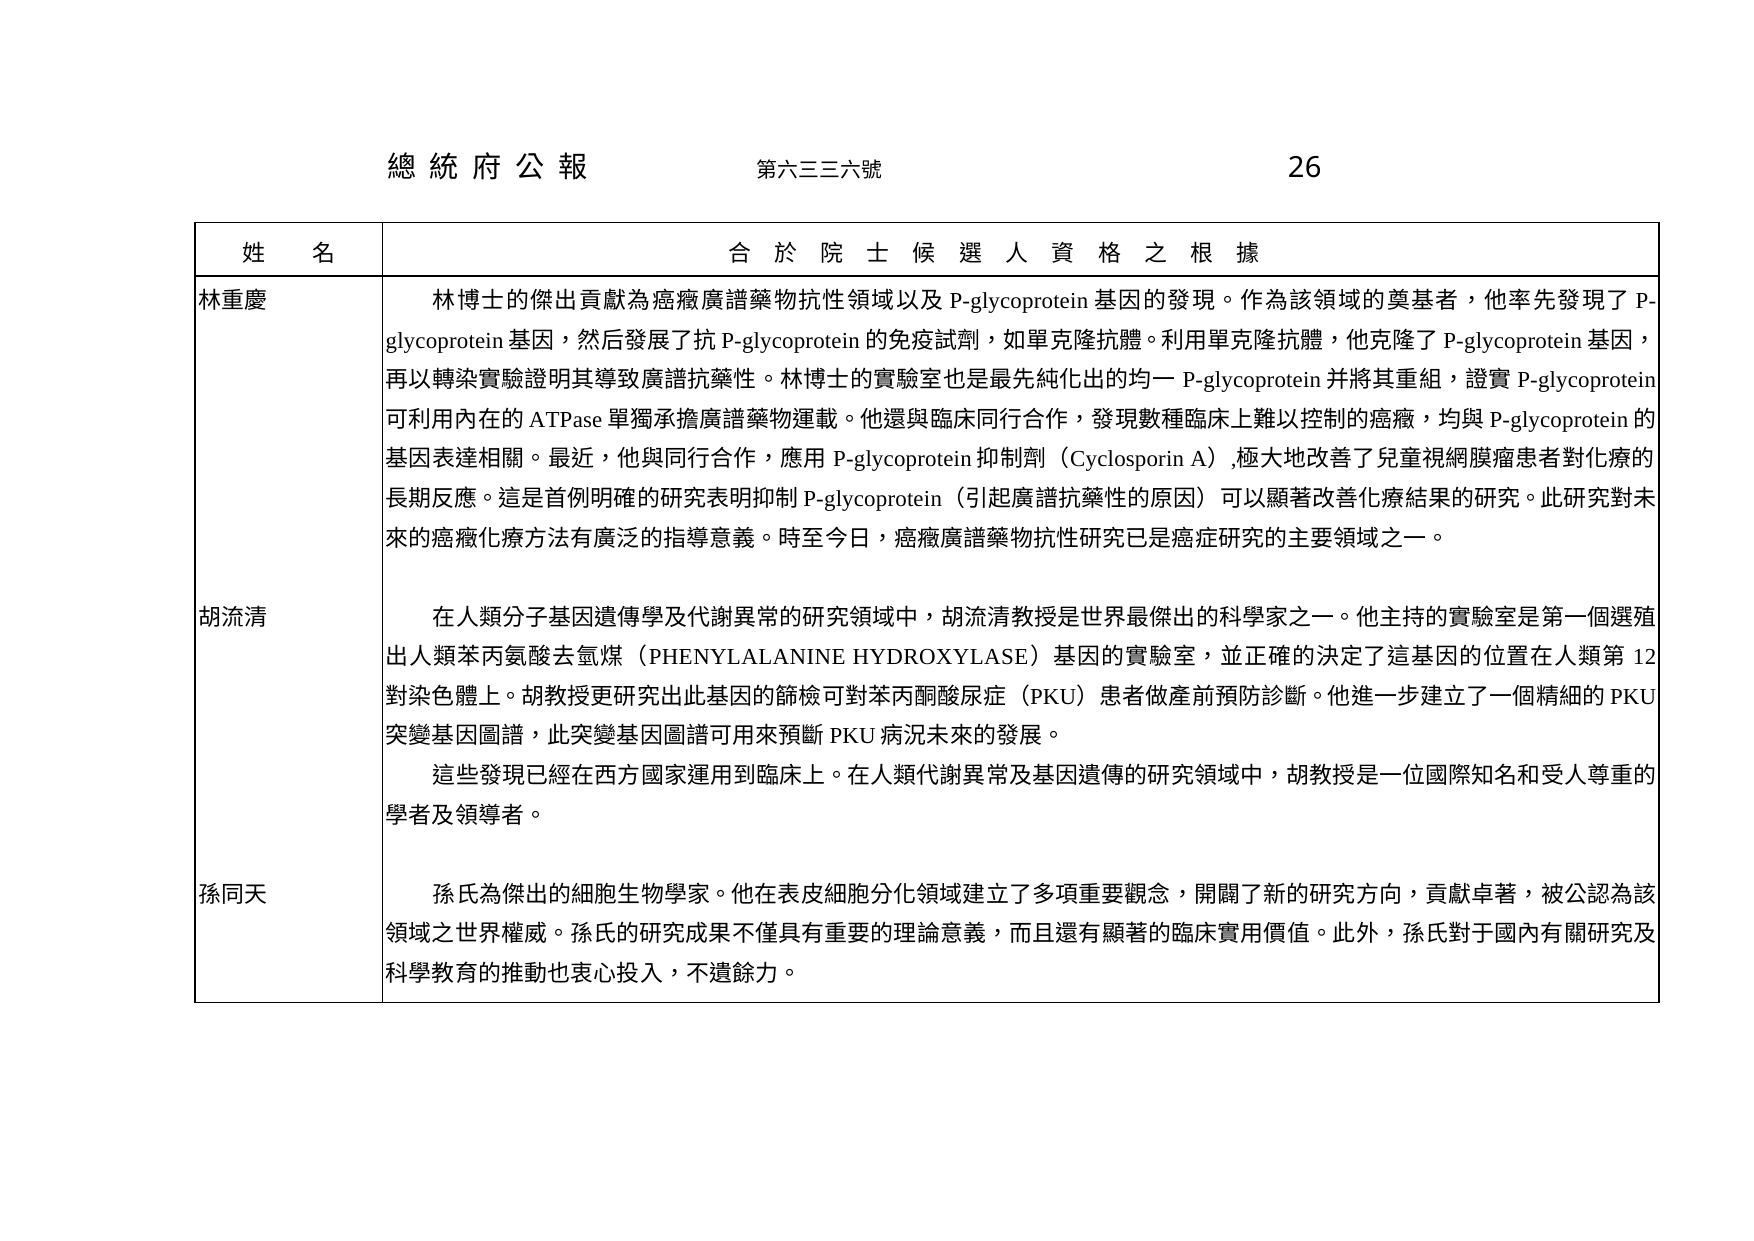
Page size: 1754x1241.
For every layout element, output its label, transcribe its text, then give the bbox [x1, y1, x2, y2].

table_cell 林博士的傑出貢獻為癌癥廣譜藥物抗性領域以及P-glycoprotein基因的發現。作為該領域的奠基者，他率先發現了P-glycoprotein基因，然后發展了抗P-glycoprotein的免疫試劑，如單克隆抗體。利用單克隆抗體，他克隆了P-glycoprotein基因，再以轉染實驗證明其導致廣譜抗藥性。林博士的實驗室也是最先純化出的均一P-glycoprotein并將其重組，證實P-glycoprotein可利用內在的ATPase單獨承擔廣譜藥物運載。他還與臨床同行合作，發現數種臨床上難以控制的癌癥，均與P-glycoprotein的基因表達相關。最近，他與同行合作，應用P-glycoprotein抑制劑（Cyclosporin A）,極大地改善了兒童視網膜瘤患者對化療的長期反應。這是首例明確的研究表明抑制P-glycoprotein（引起廣譜抗藥性的原因）可以顯著改善化療結果的研究。此研究對未來的癌癥化療方法有廣泛的指導意義。時至今日，癌癥廣譜藥物抗性研究已是癌症研究的主要領域之一。 [383, 277, 1658, 593]
table_cell 胡流清 孫同天 [196, 594, 382, 1002]
table_header 合 於 院 士 候 選 人 資 格 之 根 據 [383, 223, 1658, 275]
table_cell 在人類分子基因遺傳學及代謝異常的研究領域中，胡流清教授是世界最傑出的科學家之一。他主持的實驗室是第一個選殖出人類苯丙氨酸去氫煤（PHENYLALANINE HYDROXYLASE）基因的實驗室，並正確的決定了這基因的位置在人類第12對染色體上。胡教授更研究出此基因的篩檢可對苯丙酮酸尿症（PKU）患者做產前預防診斷。他進一步建立了一個精細的PKU突變基因圖譜，此突變基因圖譜可用來預斷PKU病況未來的發展。 這些發現已經在西方國家運用到臨床上。在人類代謝異常及基因遺傳的研究領域中，胡教授是一位國際知名和受人尊重的學者及領導者。 孫氏為傑出的細胞生物學家。他在表皮細胞分化領域建立了多項重要觀念，開闢了新的研究方向，貢獻卓著，被公認為該領域之世界權威。孫氏的研究成果不僅具有重要的理論意義，而且還有顯著的臨床實用價值。此外，孫氏對于國內有關研究及科學教育的推動也衷心投入，不遺餘力。 [383, 594, 1658, 1002]
table_cell 林重慶 [196, 277, 382, 593]
table_header 姓 名 [196, 223, 382, 275]
